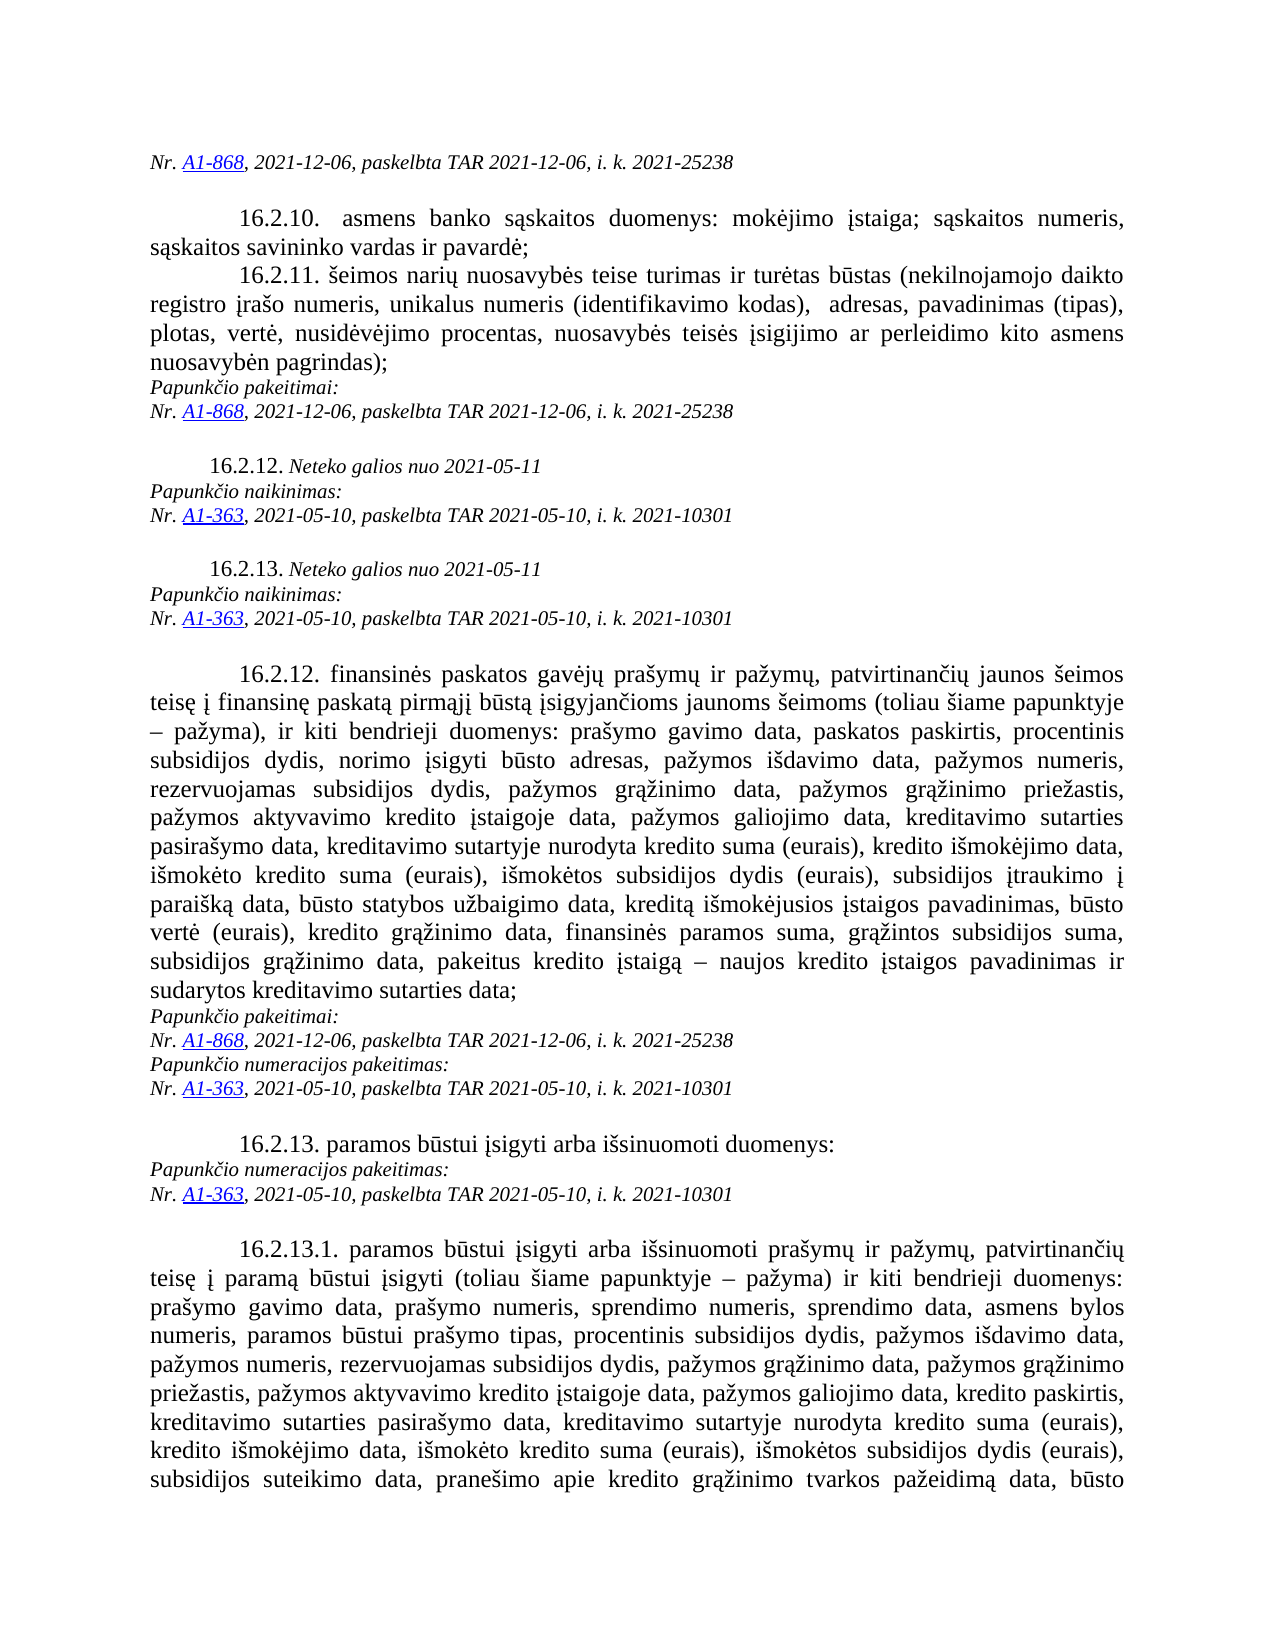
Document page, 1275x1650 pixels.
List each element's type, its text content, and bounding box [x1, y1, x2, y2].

text Papunkčio naikinimas: [150, 582, 1125, 606]
text 16.2.11. šeimos narių nuosavybės teise turimas ir turėtas būstas (nekilnojamojo daikto registro įrašo numeris, unikalus numeris (identifikavimo kodas), adresas, pavadinimas (tipas), plotas, vertė, nusidėvėjimo procentas, nuosavybės teisės įsigijimo ar perleidimo kito asmens nuosavybėn pagrindas); [150, 260, 1125, 375]
text Nr. A1-868, 2021-12-06, paskelbta TAR 2021-12-06, i. k. 2021-25238 [150, 1028, 1125, 1052]
text Nr. A1-868, 2021-12-06, paskelbta TAR 2021-12-06, i. k. 2021-25238 [150, 399, 1125, 423]
text 16.2.13.1. paramos būstui įsigyti arba išsinuomoti prašymų ir pažymų, patvirtinančių teisę į paramą būstui įsigyti (toliau šiame papunktyje – pažyma) ir kiti bendrieji duomenys: prašymo gavimo data, prašymo numeris, sprendimo numeris, sprendimo data, asmens bylos numeris, paramos būstui prašymo tipas, procentinis subsidijos dydis, pažymos išdavimo data, pažymos numeris, rezervuojamas subsidijos dydis, pažymos grąžinimo data, pažymos grąžinimo priežastis, pažymos aktyvavimo kredito įstaigoje data, pažymos galiojimo data, kredito paskirtis, kreditavimo sutarties pasirašymo data, kreditavimo sutartyje nurodyta kredito suma (eurais), kredito išmokėjimo data, išmokėto kredito suma (eurais), išmokėtos subsidijos dydis (eurais), subsidijos suteikimo data, pranešimo apie kredito grąžinimo tvarkos pažeidimą data, būsto [150, 1234, 1125, 1493]
text Papunkčio naikinimas: [150, 478, 1125, 503]
text 16.2.13. paramos būstui įsigyti arba išsinuomoti duomenys: [150, 1129, 1125, 1157]
text Papunkčio numeracijos pakeitimas: [150, 1157, 1125, 1181]
text Nr. A1-868, 2021-12-06, paskelbta TAR 2021-12-06, i. k. 2021-25238 [150, 150, 1125, 174]
text Papunkčio pakeitimai: [150, 375, 1125, 399]
text Nr. A1-363, 2021-05-10, paskelbta TAR 2021-05-10, i. k. 2021-10301 [150, 606, 1125, 630]
text Nr. A1-363, 2021-05-10, paskelbta TAR 2021-05-10, i. k. 2021-10301 [150, 503, 1125, 527]
text 16.2.12. Neteko galios nuo 2021-05-11 [150, 452, 1125, 478]
text Nr. A1-363, 2021-05-10, paskelbta TAR 2021-05-10, i. k. 2021-10301 [150, 1076, 1125, 1100]
text Nr. A1-363, 2021-05-10, paskelbta TAR 2021-05-10, i. k. 2021-10301 [150, 1181, 1125, 1206]
text 16.2.13. Neteko galios nuo 2021-05-11 [150, 555, 1125, 582]
text 16.2.12. finansinės paskatos gavėjų prašymų ir pažymų, patvirtinančių jaunos šeimos teisę į finansinę paskatą pirmąjį būstą įsigyjančioms jaunoms šeimoms (toliau šiame papunktyje – pažyma), ir kiti bendrieji duomenys: prašymo gavimo data, paskatos paskirtis, procentinis subsidijos dydis, norimo įsigyti būsto adresas, pažymos išdavimo data, pažymos numeris, rezervuojamas subsidijos dydis, pažymos grąžinimo data, pažymos grąžinimo priežastis, pažymos aktyvavimo kredito įstaigoje data, pažymos galiojimo data, kreditavimo sutarties pasirašymo data, kreditavimo sutartyje nurodyta kredito suma (eurais), kredito išmokėjimo data, išmokėto kredito suma (eurais), išmokėtos subsidijos dydis (eurais), subsidijos įtraukimo į paraišką data, būsto statybos užbaigimo data, kreditą išmokėjusios įstaigos pavadinimas, būsto vertė (eurais), kredito grąžinimo data, finansinės paramos suma, grąžintos subsidijos suma, subsidijos grąžinimo data, pakeitus kredito įstaigą – naujos kredito įstaigos pavadinimas ir sudarytos kreditavimo sutarties data; [150, 659, 1125, 1004]
text Papunkčio numeracijos pakeitimas: [150, 1052, 1125, 1076]
text Papunkčio pakeitimai: [150, 1004, 1125, 1028]
text 16.2.10. asmens banko sąskaitos duomenys: mokėjimo įstaiga; sąskaitos numeris, sąskaitos savininko vardas ir pavardė; [150, 203, 1125, 260]
